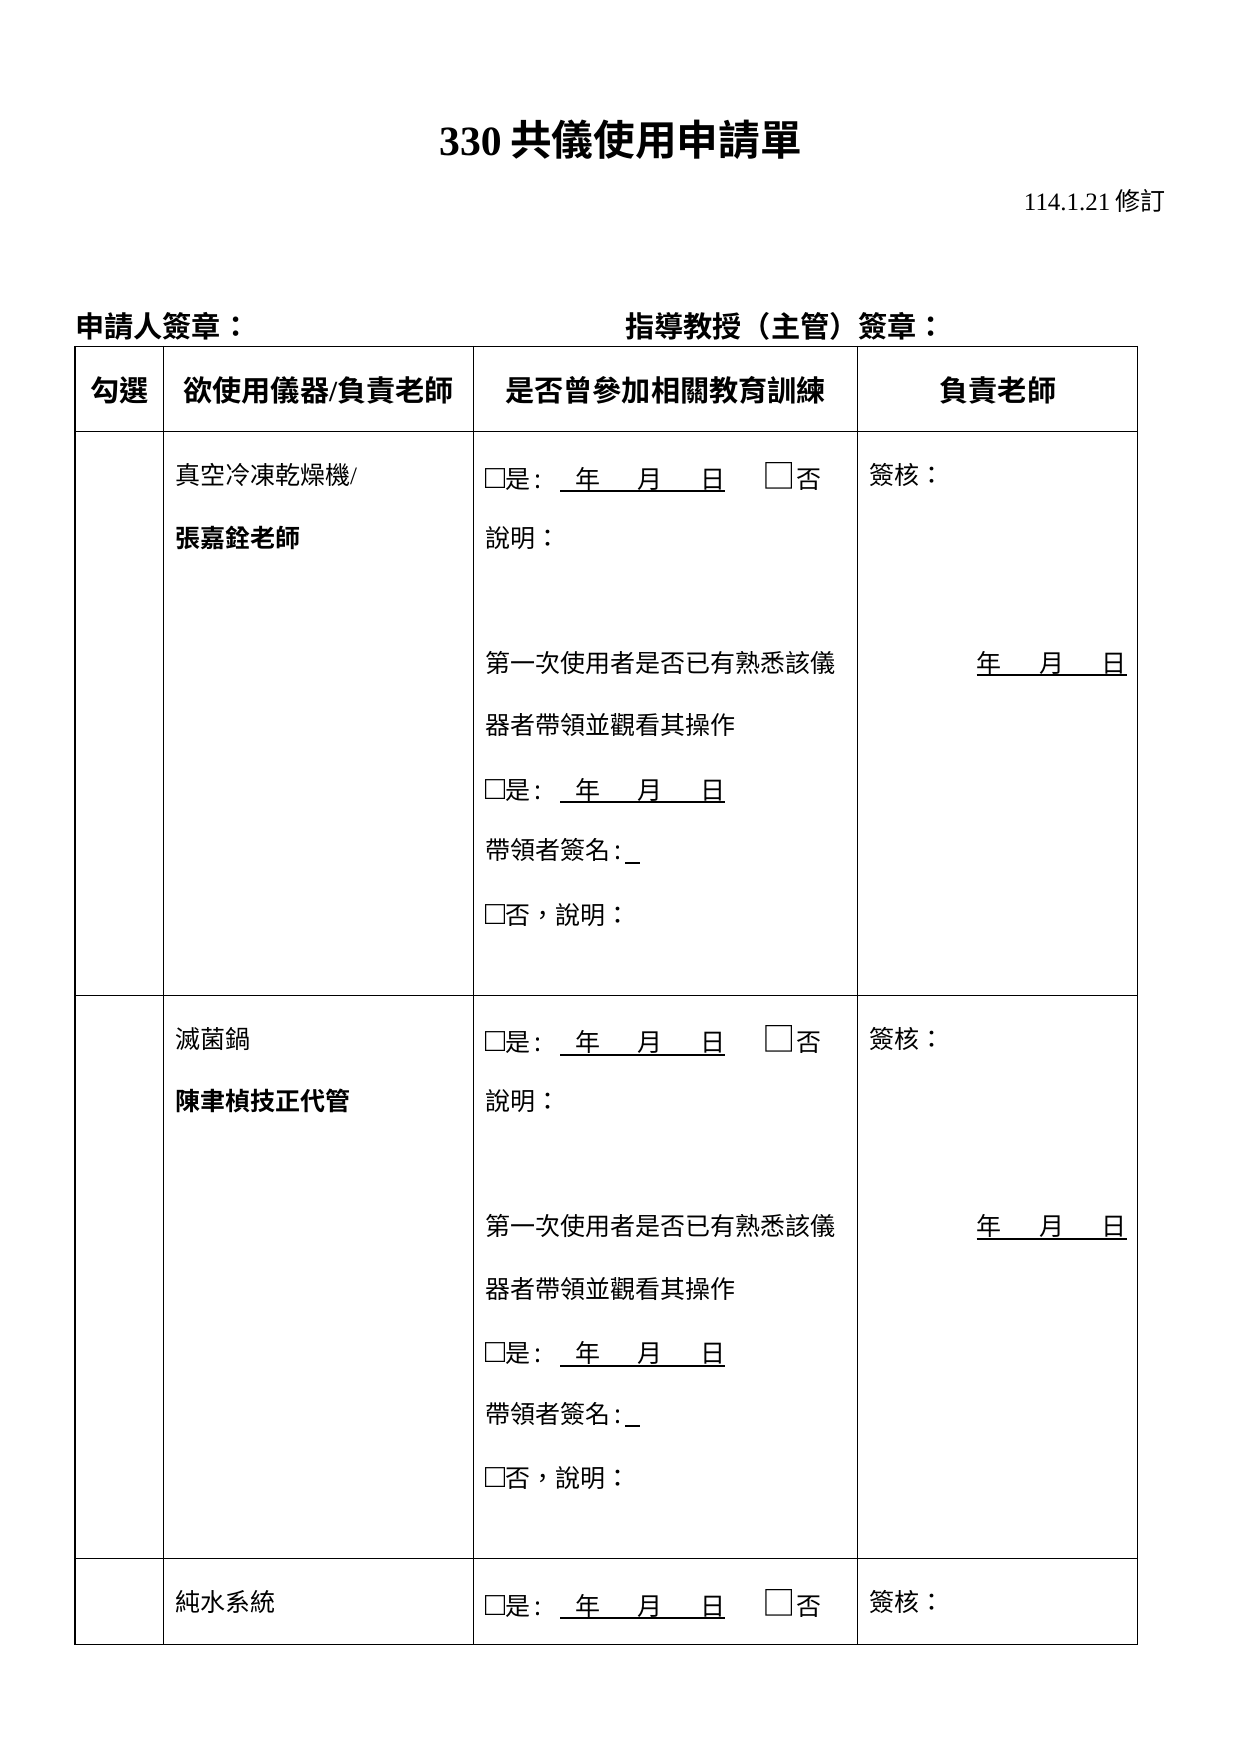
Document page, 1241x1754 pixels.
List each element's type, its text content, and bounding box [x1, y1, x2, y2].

table_cell [76, 1559, 163, 1644]
table_cell □是: 年 月 日 □否 說明： 第一次使用者是否已有熟悉該儀器者帶領並觀看其操作 □是: 年 月 日 帶領者簽名: □否，說明： [474, 432, 857, 995]
table_header 勾選 [76, 347, 163, 431]
table_header 是否曾參加相關教育訓練 [474, 347, 857, 431]
text 330共儀使用申請單 [75, 96, 1165, 158]
text 申請人簽章： 指導教授（主管）簽章： [75, 283, 1165, 346]
table_cell [76, 996, 163, 1558]
table_cell 真空冷凍乾燥機/ 張嘉銓老師 [164, 432, 473, 995]
table_cell 純水系統 [164, 1559, 473, 1644]
table_cell □是: 年 月 日 □否 [474, 1559, 857, 1644]
table_header 負責老師 [858, 347, 1137, 431]
table_cell [76, 432, 163, 995]
table_cell 滅菌鍋 陳聿楨技正代管 [164, 996, 473, 1558]
table_header 欲使用儀器/負責老師 [164, 347, 473, 431]
table_cell 簽核： 年 月 日 [858, 432, 1137, 995]
table_cell 簽核： [858, 1559, 1137, 1644]
table_cell □是: 年 月 日 □否 說明： 第一次使用者是否已有熟悉該儀器者帶領並觀看其操作 □是: 年 月 日 帶領者簽名: □否，說明： [474, 996, 857, 1558]
text 114.1.21修訂 [75, 158, 1165, 221]
table_cell 簽核： 年 月 日 [858, 996, 1137, 1558]
